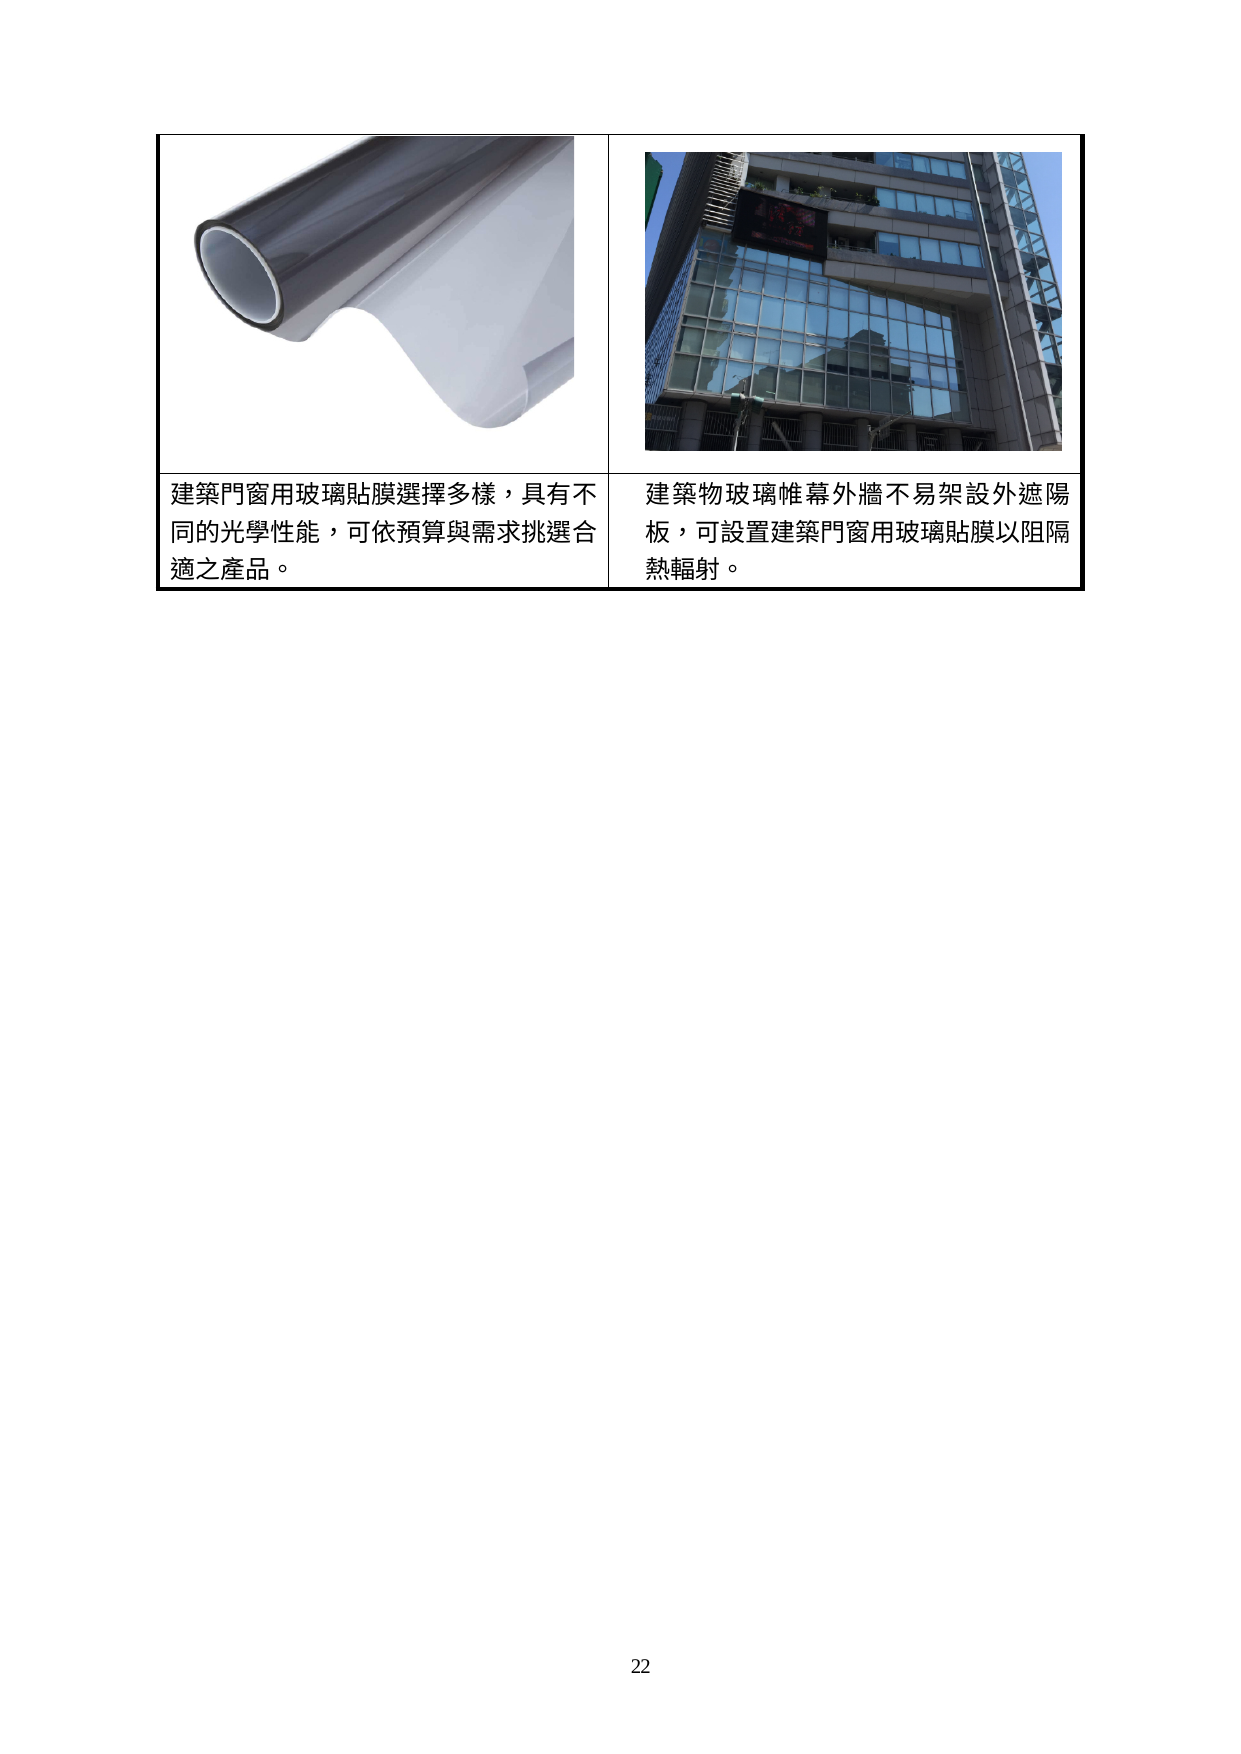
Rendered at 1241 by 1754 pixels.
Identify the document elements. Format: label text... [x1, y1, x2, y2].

table_cell 建築物玻璃帷幕外牆不易架設外遮陽板，可設置建築門窗用玻璃貼膜以阻隔熱輻射。 [609, 474, 1080, 586]
table_cell [160, 135, 608, 473]
table_cell [609, 135, 1080, 473]
table_cell 建築門窗用玻璃貼膜選擇多樣，具有不同的光學性能，可依預算與需求挑選合適之產品。 [160, 474, 608, 586]
picture [193, 136, 575, 436]
picture [645, 152, 1062, 451]
